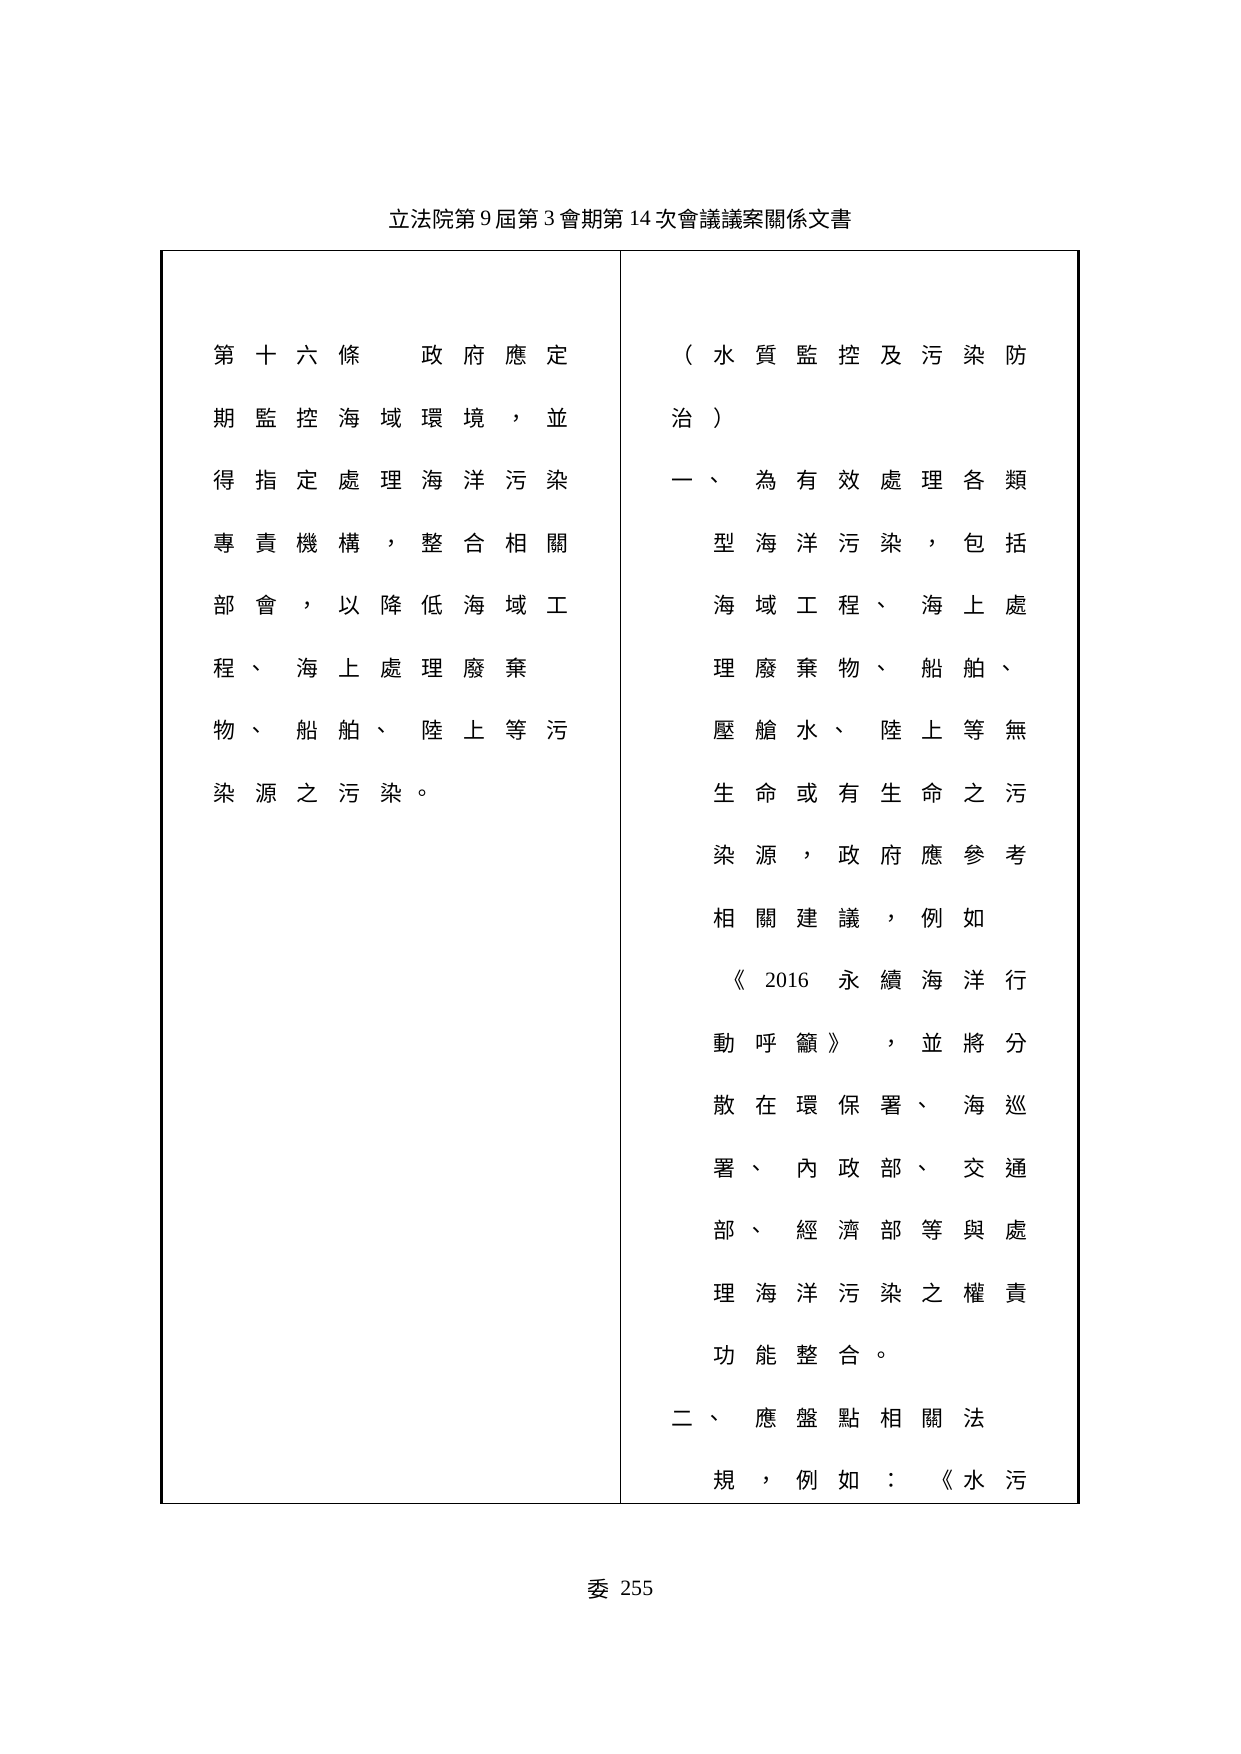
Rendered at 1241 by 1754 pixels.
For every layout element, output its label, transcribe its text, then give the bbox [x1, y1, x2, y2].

table_cell （水質監控及污染防治） 一、為有效處理各類型海洋污染，包括海域工程、海上處理廢棄物、船舶、壓艙水、陸上等無生命或有生命之污染源，政府應參考相關建議，例如《2016永續海洋行動呼籲》，並將分散在環保署、海巡署、內政部、交通部、經濟部等與處理海洋污染之權責功能整合。 二、應盤點相關法規，例如：《水污 [621, 251, 1077, 1503]
table_cell 第十六條 政府應定期監控海域環境，並得指定處理海洋污染專責機構，整合相關部會，以降低海域工程、海上處理廢棄物、船舶、陸上等污染源之污染。 [163, 251, 620, 1503]
